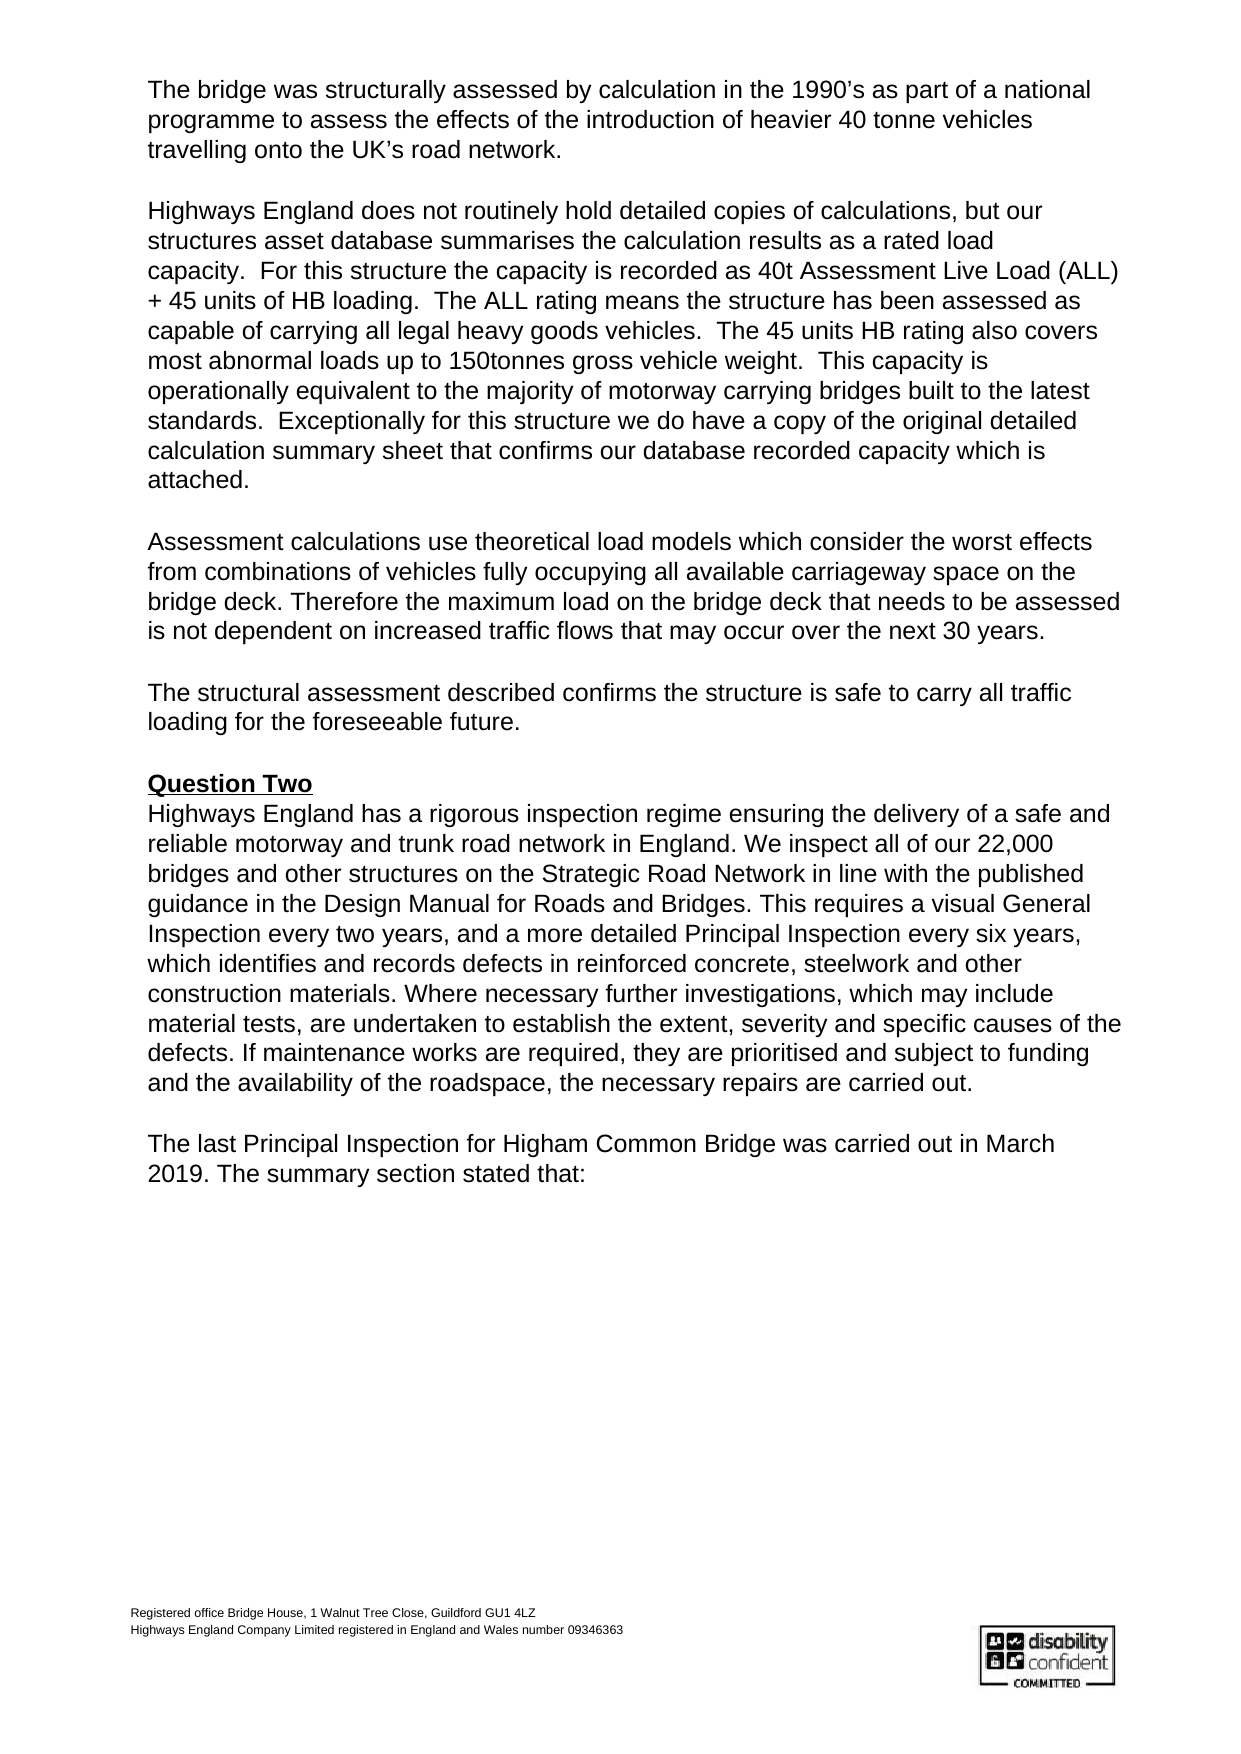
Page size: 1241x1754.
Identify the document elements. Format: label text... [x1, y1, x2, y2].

text Assessment calculations use theoretical load models which consider the worst effects from combinations of vehicles fully occupying all available carriageway space on the bridge deck. Therefore the maximum load on the bridge deck that needs to be assessed is not dependent on increased traffic flows that may occur over the next 30 years. [147, 527, 1123, 645]
text The last Principal Inspection for Higham Common Bridge was carried out in March 2019. The summary section stated that: [147, 1129, 1123, 1188]
text Highways England has a rigorous inspection regime ensuring the delivery of a safe and reliable motorway and trunk road network in England. We inspect all of our 22,000 bridges and other structures on the Strategic Road Network in line with the published guidance in the Design Manual for Roads and Bridges. This requires a visual General Inspection every two years, and a more detailed Principal Inspection every six years, which identifies and records defects in reinforced concrete, steelwork and other construction materials. Where necessary further investigations, which may include material tests, are undertaken to establish the extent, severity and specific causes of the defects. If maintenance works are required, they are prioritised and subject to funding and the availability of the roadspace, the necessary repairs are carried out. [147, 799, 1123, 1097]
text The structural assessment described confirms the structure is safe to carry all traffic loading for the foreseeable future. [147, 677, 1123, 736]
text The bridge was structurally assessed by calculation in the 1990’s as part of a national programme to assess the effects of the introduction of heavier 40 tonne vehicles travelling onto the UK’s road network. [147, 75, 1123, 163]
subtitle Question Two [147, 768, 1167, 797]
text capacity. For this structure the capacity is recorded as 40t Assessment Live Load (ALL) + 45 units of HB loading. The ALL rating means the structure has been assessed as capable of carrying all legal heavy goods vehicles. The 45 units HB rating also covers most abnormal loads up to 150tonnes gross vehicle weight. This capacity is operationally equivalent to the majority of motorway carrying bridges built to the latest standards. Exceptionally for this structure we do have a copy of the original detailed calculation summary sheet that confirms our database recorded capacity which is attached. [147, 256, 1123, 494]
text Highways England does not routinely hold detailed copies of calculations, but our structures asset database summarises the calculation results as a rated load [147, 196, 1123, 254]
